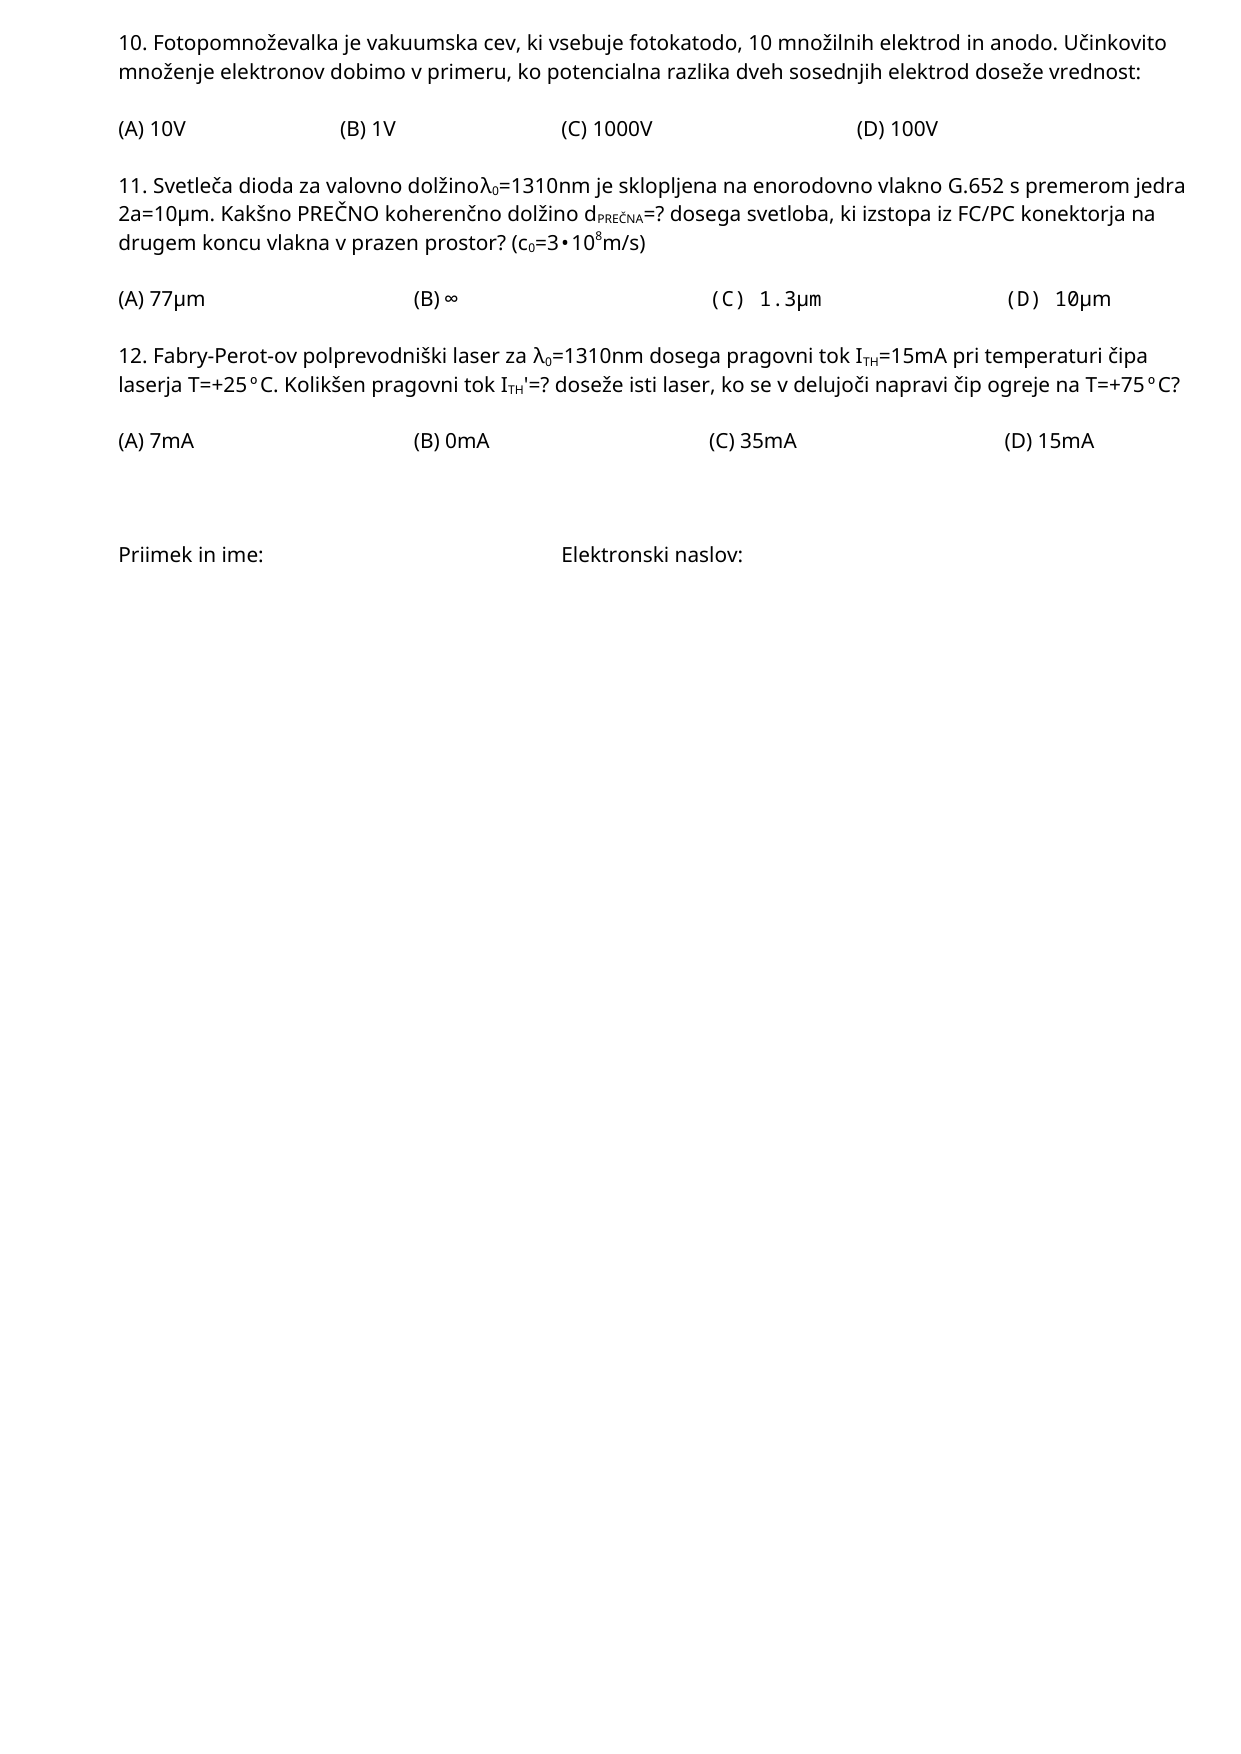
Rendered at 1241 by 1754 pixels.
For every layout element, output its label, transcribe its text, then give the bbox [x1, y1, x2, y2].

text 11. Svetleča dioda za valovno dolžinoλ0=1310nm je sklopljena na enorodovno vlakno G.652 s premerom jedra 2a=10μm. Kakšno PREČNO koherenčno dolžino dPREČNA=? dosega svetloba, ki izstopa iz FC/PC konektorja na drugem koncu vlakna v prazen prostor? (c0=3•108m/s) [118, 171, 1212, 256]
text 10. Fotopomnoževalka je vakuumska cev, ki vsebuje fotokatodo, 10 množilnih elektrod in anodo. Učinkovito množenje elektronov dobimo v primeru, ko potencialna razlika dveh sosednjih elektrod doseže vrednost: [118, 28, 1212, 85]
text (A) 7mA (B) 0mA (C) 35mA (D) 15mA [118, 427, 1212, 455]
text 12. Fabry-Perot-ov polprevodniški laser za λ0=1310nm dosega pragovni tok ITH=15mA pri temperaturi čipa laserja T=+25ºC. Kolikšen pragovni tok ITH'=? doseže isti laser, ko se v delujoči napravi čip ogreje na T=+75ºC? [118, 341, 1212, 398]
text Priimek in ime: Elektronski naslov: [118, 540, 1212, 569]
text (A) 10V (B) 1V (C) 1000V (D) 100V [118, 114, 1212, 142]
text (A) 77μm (B) ∞ (C) 1.3μm (D) 10μm [118, 284, 1212, 313]
